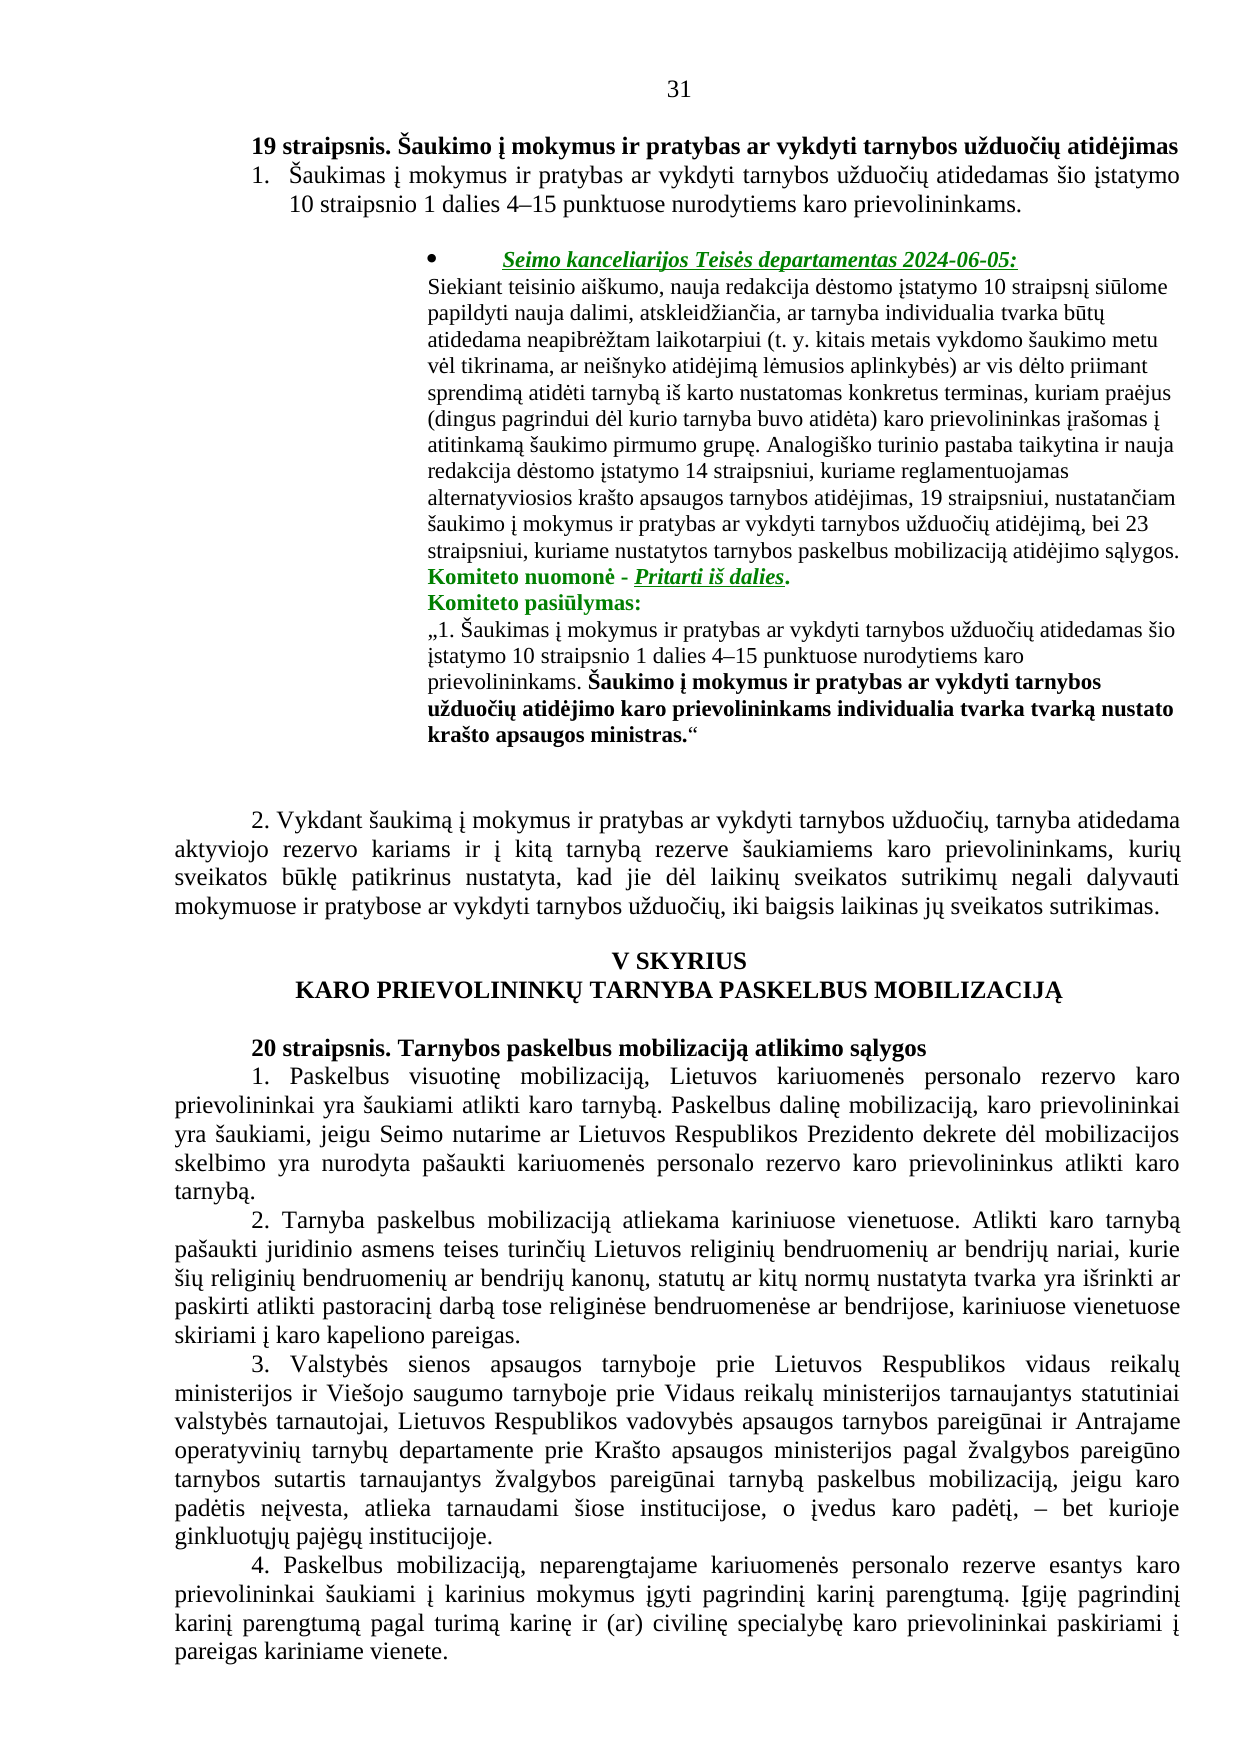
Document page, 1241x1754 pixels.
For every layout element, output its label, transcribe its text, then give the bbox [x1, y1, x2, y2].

text 3. Valstybės sienos apsaugos tarnyboje prie Lietuvos Respublikos vidaus reikalų ministerijos ir Viešojo saugumo tarnyboje prie Vidaus reikalų ministerijos tarnaujantys statutiniai valstybės tarnautojai, Lietuvos Respublikos vadovybės apsaugos tarnybos pareigūnai ir Antrajame operatyvinių tarnybų departamente prie Krašto apsaugos ministerijos pagal žvalgybos pareigūno tarnybos sutartis tarnaujantys žvalgybos pareigūnai tarnybą paskelbus mobilizaciją, jeigu karo padėtis neįvesta, atlieka tarnaudami šiose institucijose, o įvedus karo padėtį, – bet kurioje ginkluotųjų pajėgų institucijoje. [174, 1349, 1181, 1550]
text 20 straipsnis. Tarnybos paskelbus mobilizaciją atlikimo sąlygos [174, 1033, 1181, 1061]
text Komiteto nuomonė - Pritarti iš dalies. [427, 563, 1181, 589]
list Seimo kanceliarijos Teisės departamentas 2024-06-05: [427, 246, 1181, 273]
text V SKYRIUS [177, 946, 1181, 975]
text Komiteto pasiūlymas: [427, 589, 1181, 616]
list Šaukimas į mokymus ir pratybas ar vykdyti tarnybos užduočių atidedamas šio įstatymo 10 straipsnio 1 dalies 4–15 punktuose nurodytiems karo prievolininkams. [251, 160, 1181, 218]
text Siekiant teisinio aiškumo, nauja redakcija dėstomo įstatymo 10 straipsnį siūlome papildyti nauja dalimi, atskleidžiančia, ar tarnyba individualia tvarka būtų atidedama neapibrėžtam laikotarpiui (t. y. kitais metais vykdomo šaukimo metu vėl tikrinama, ar neišnyko atidėjimą lėmusios aplinkybės) ar vis dėlto priimant sprendimą atidėti tarnybą iš karto nustatomas konkretus terminas, kuriam praėjus (dingus pagrindui dėl kurio tarnyba buvo atidėta) karo prievolininkas įrašomas į atitinkamą šaukimo pirmumo grupę. Analogiško turinio pastaba taikytina ir nauja redakcija dėstomo įstatymo 14 straipsniui, kuriame reglamentuojamas alternatyviosios krašto apsaugos tarnybos atidėjimas, 19 straipsniui, nustatančiam šaukimo į mokymus ir pratybas ar vykdyti tarnybos užduočių atidėjimą, bei 23 straipsniui, kuriame nustatytos tarnybos paskelbus mobilizaciją atidėjimo sąlygos. [427, 273, 1181, 563]
text KARO PRIEVOLININKŲ TARNYBA PASKELBUS MOBILIZACIJĄ [177, 975, 1181, 1004]
text 2. Tarnyba paskelbus mobilizaciją atliekama kariniuose vienetuose. Atlikti karo tarnybą pašaukti juridinio asmens teises turinčių Lietuvos religinių bendruomenių ar bendrijų nariai, kurie šių religinių bendruomenių ar bendrijų kanonų, statutų ar kitų normų nustatyta tvarka yra išrinkti ar paskirti atlikti pastoracinį darbą tose religinėse bendruomenėse ar bendrijose, kariniuose vienetuose skiriami į karo kapeliono pareigas. [174, 1205, 1181, 1349]
text „1. Šaukimas į mokymus ir pratybas ar vykdyti tarnybos užduočių atidedamas šio įstatymo 10 straipsnio 1 dalies 4–15 punktuose nurodytiems karo prievolininkams. Šaukimo į mokymus ir pratybas ar vykdyti tarnybos užduočių atidėjimo karo prievolininkams individualia tvarka tvarką nustato krašto apsaugos ministras.“ [427, 616, 1181, 747]
text 19 straipsnis. Šaukimo į mokymus ir pratybas ar vykdyti tarnybos užduočių atidėjimas [251, 131, 1181, 160]
text 2. Vykdant šaukimą į mokymus ir pratybas ar vykdyti tarnybos užduočių, tarnyba atidedama aktyviojo rezervo kariams ir į kitą tarnybą rezerve šaukiamiems karo prievolininkams, kurių sveikatos būklę patikrinus nustatyta, kad jie dėl laikinų sveikatos sutrikimų negali dalyvauti mokymuose ir pratybose ar vykdyti tarnybos užduočių, iki baigsis laikinas jų sveikatos sutrikimas. [174, 805, 1181, 920]
text 4. Paskelbus mobilizaciją, neparengtajame kariuomenės personalo rezerve esantys karo prievolininkai šaukiami į karinius mokymus įgyti pagrindinį karinį parengtumą. Įgiję pagrindinį karinį parengtumą pagal turimą karinę ir (ar) civilinę specialybę karo prievolininkai paskiriami į pareigas kariniame vienete. [174, 1550, 1181, 1665]
text 1. Paskelbus visuotinę mobilizaciją, Lietuvos kariuomenės personalo rezervo karo prievolininkai yra šaukiami atlikti karo tarnybą. Paskelbus dalinę mobilizaciją, karo prievolininkai yra šaukiami, jeigu Seimo nutarime ar Lietuvos Respublikos Prezidento dekrete dėl mobilizacijos skelbimo yra nurodyta pašaukti kariuomenės personalo rezervo karo prievolininkus atlikti karo tarnybą. [174, 1061, 1181, 1205]
